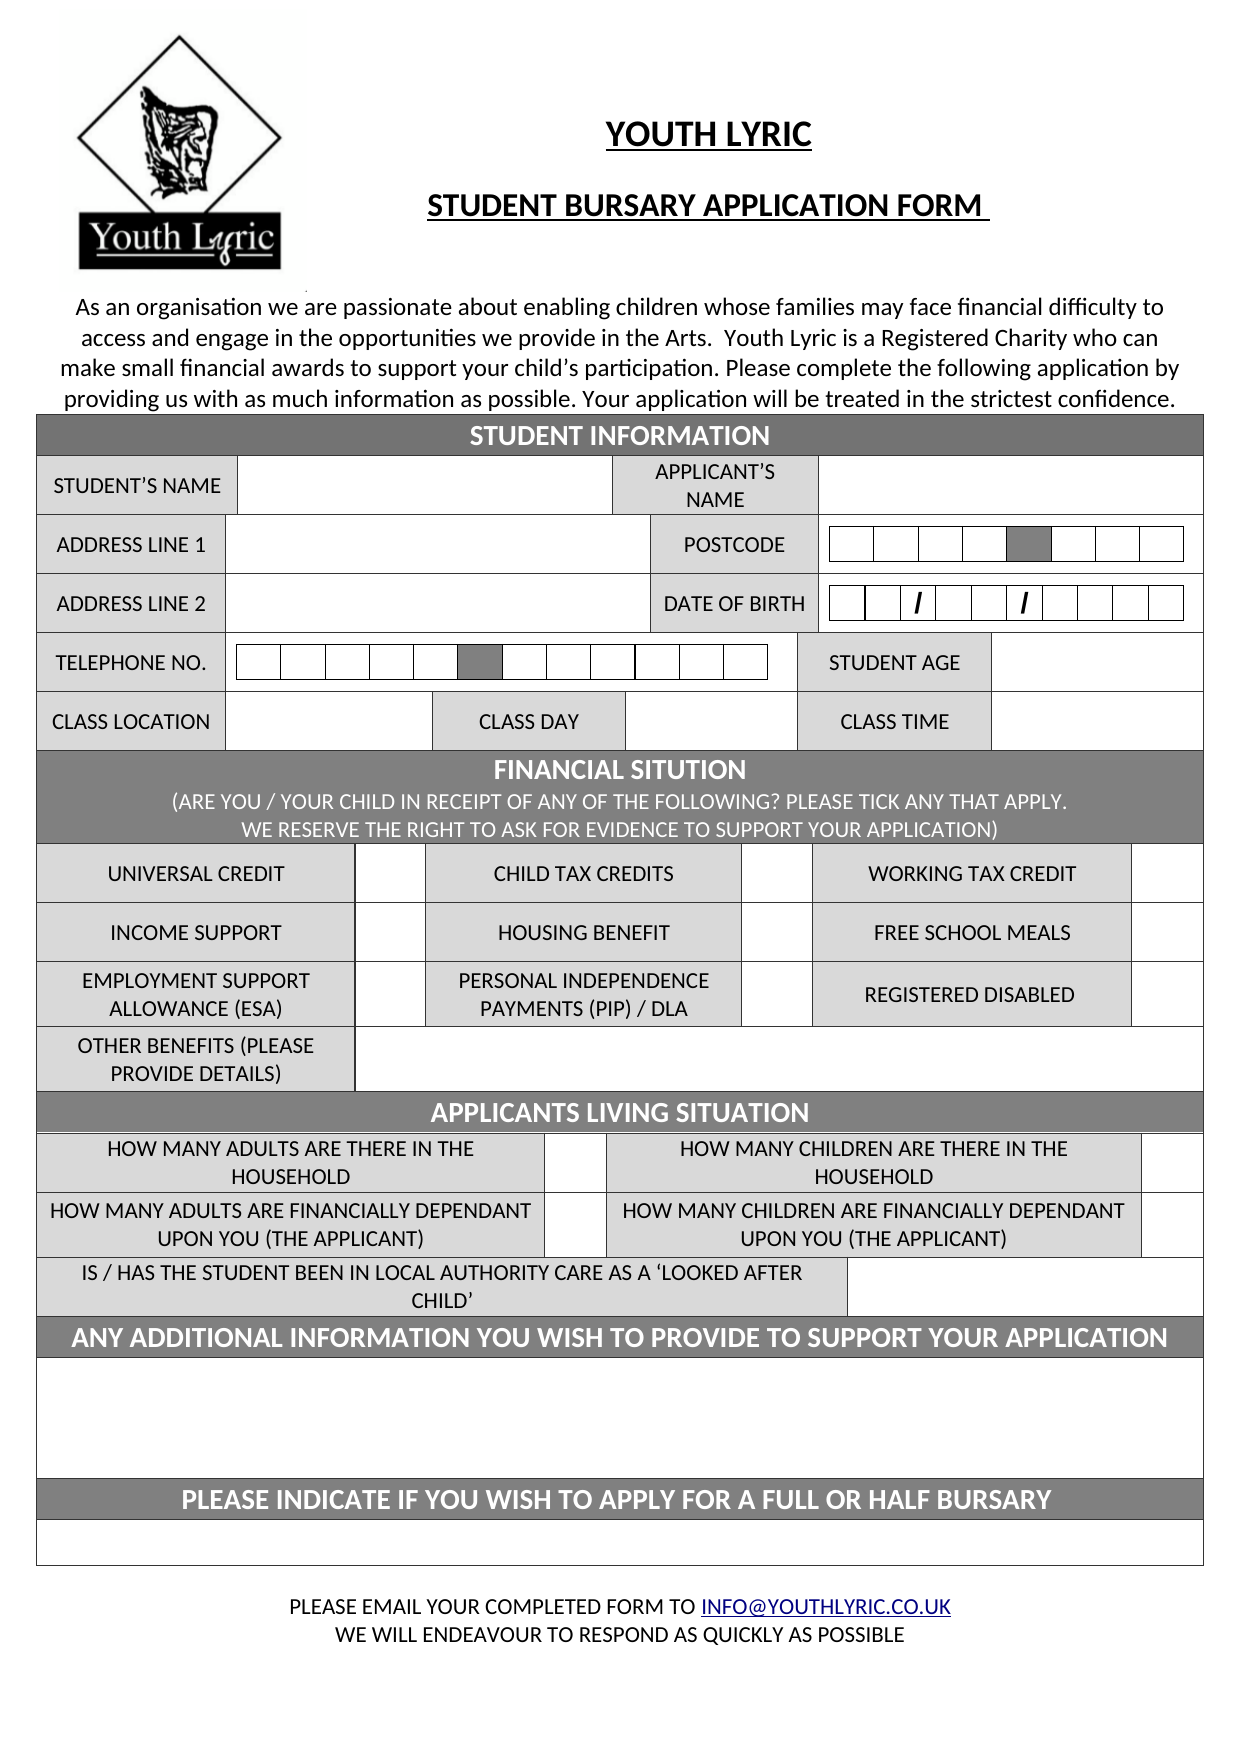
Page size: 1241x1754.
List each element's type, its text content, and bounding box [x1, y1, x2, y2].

table_cell UNIVERSAL CREDIT [37, 844, 354, 902]
text As an organisation we are passionate about enabling children whose families may face financial difficulty to access and engage in the opportunities we provide in the Arts. Youth Lyric is a Registered Charity who can make small financial awards to support your child’s participation. Please complete the following application by providing us with as much information as possible. Your application will be treated in the strictest confidence. [59, 292, 1181, 414]
table_cell FINANCIAL SITUTION (ARE YOU / YOUR CHILD IN RECEIPT OF ANY OF THE FOLLOWING? PLEASE TICK ANY THAT APPLY. WE RESERVE THE RIGHT TO ASK FOR EVIDENCE TO SUPPORT YOUR APPLICATION) [37, 751, 1203, 843]
table_cell ADDRESS LINE 2 [37, 574, 225, 632]
table_cell APPLICANT’S NAME [613, 456, 818, 514]
table_cell [356, 844, 425, 902]
table_cell STUDENT’S NAME [37, 456, 237, 514]
table_cell TELEPHONE NO. [37, 633, 225, 691]
table_cell [37, 1520, 1203, 1565]
text WE WILL ENDEAVOUR TO RESPOND AS QUICKLY AS POSSIBLE [59, 1620, 1181, 1648]
table_cell IS / HAS THE STUDENT BEEN IN LOCAL AUTHORITY CARE AS A ‘LOOKED AFTER CHILD’ [37, 1258, 847, 1316]
text PLEASE EMAIL YOUR COMPLETED FORM TO INFO@YOUTHLYRIC.CO.UK [59, 1592, 1181, 1620]
table_cell [742, 903, 812, 961]
table_header [503, 645, 546, 679]
table_cell INCOME SUPPORT [37, 903, 354, 961]
text YOUTH LYRIC [307, 110, 1181, 156]
table_header STUDENT INFORMATION [37, 415, 1203, 455]
table_cell [226, 574, 650, 632]
table_cell [742, 844, 812, 902]
table_header [591, 645, 634, 679]
table_header [458, 645, 502, 679]
table_cell [356, 1027, 1203, 1091]
table_header [963, 527, 1006, 561]
table_cell [226, 692, 432, 750]
table_header [1043, 586, 1077, 620]
table_cell OTHER BENEFITS (PLEASE PROVIDE DETAILS) [37, 1027, 354, 1091]
table_cell CLASS TIME [798, 692, 991, 750]
table_header [326, 645, 369, 679]
table_cell HOW MANY ADULTS ARE FINANCIALLY DEPENDANT UPON YOU (THE APPLICANT) [37, 1193, 544, 1257]
table_cell [1132, 962, 1203, 1026]
table_header [972, 586, 1006, 620]
table_header [636, 645, 679, 679]
table_header [1078, 586, 1112, 620]
table_cell PLEASE INDICATE IF YOU WISH TO APPLY FOR A FULL OR HALF BURSARY [37, 1479, 1203, 1519]
table_cell [356, 903, 425, 961]
table_header [724, 645, 767, 679]
table_cell HOW MANY ADULTS ARE THERE IN THE HOUSEHOLD [37, 1134, 544, 1192]
table_cell [238, 456, 612, 514]
table_cell APPLICANTS LIVING SITUATION [37, 1092, 1203, 1132]
table_header [281, 645, 325, 679]
table_cell EMPLOYMENT SUPPORT ALLOWANCE (ESA) [37, 962, 354, 1026]
table_header [680, 645, 723, 679]
table_header [1149, 586, 1183, 620]
table_header [830, 527, 873, 561]
table_header / [901, 586, 935, 620]
table_cell [226, 515, 650, 573]
text STUDENT BURSARY APPLICATION FORM [307, 184, 1181, 224]
table_cell WORKING TAX CREDIT [813, 844, 1131, 902]
table_cell [1142, 1134, 1203, 1192]
table_header [1140, 527, 1183, 561]
table_cell CLASS DAY [433, 692, 625, 750]
table_cell CLASS LOCATION [37, 692, 225, 750]
table_cell POSTCODE [651, 515, 818, 573]
table_header [936, 586, 971, 620]
table_cell HOW MANY CHILDREN ARE THERE IN THE HOUSEHOLD [607, 1134, 1141, 1192]
table_header [370, 645, 413, 679]
table_header [866, 586, 900, 620]
table_header [1096, 527, 1139, 561]
table_cell [819, 456, 1203, 514]
table_header [1052, 527, 1095, 561]
table_cell DATE OF BIRTH [651, 574, 818, 632]
table_header [1007, 527, 1051, 561]
table_cell [992, 692, 1203, 750]
table_cell ADDRESS LINE 1 [37, 515, 225, 573]
table_cell HOW MANY CHILDREN ARE FINANCIALLY DEPENDANT UPON YOU (THE APPLICANT) [607, 1193, 1141, 1257]
table_cell [992, 633, 1203, 691]
table_cell [545, 1134, 606, 1192]
table_cell [545, 1193, 606, 1257]
table_cell STUDENT AGE [798, 633, 991, 691]
table_header / [1007, 586, 1042, 620]
table_cell ANY ADDITIONAL INFORMATION YOU WISH TO PROVIDE TO SUPPORT YOUR APPLICATION [37, 1317, 1203, 1357]
table_cell [848, 1258, 1203, 1316]
table_cell HOUSING BENEFIT [426, 903, 741, 961]
table_cell [1132, 903, 1203, 961]
table_cell CHILD TAX CREDITS [426, 844, 741, 902]
table_cell REGISTERED DISABLED [813, 962, 1131, 1026]
table_cell [1132, 844, 1203, 902]
table_cell [819, 515, 1203, 573]
table_header [919, 527, 962, 561]
table_cell [1142, 1193, 1203, 1257]
table_cell [356, 962, 425, 1026]
table_header [237, 645, 280, 679]
table_cell PERSONAL INDEPENDENCE PAYMENTS (PIP) / DLA [426, 962, 741, 1026]
table_header [414, 645, 457, 679]
table_cell FREE SCHOOL MEALS [813, 903, 1131, 961]
table_cell [742, 962, 812, 1026]
table_cell [37, 1358, 1203, 1477]
table_cell [626, 692, 797, 750]
table_header [547, 645, 590, 679]
table_cell [226, 633, 797, 691]
table_header [830, 586, 864, 620]
table_header [874, 527, 918, 561]
table_cell [819, 574, 1203, 632]
table_header [1113, 586, 1148, 620]
